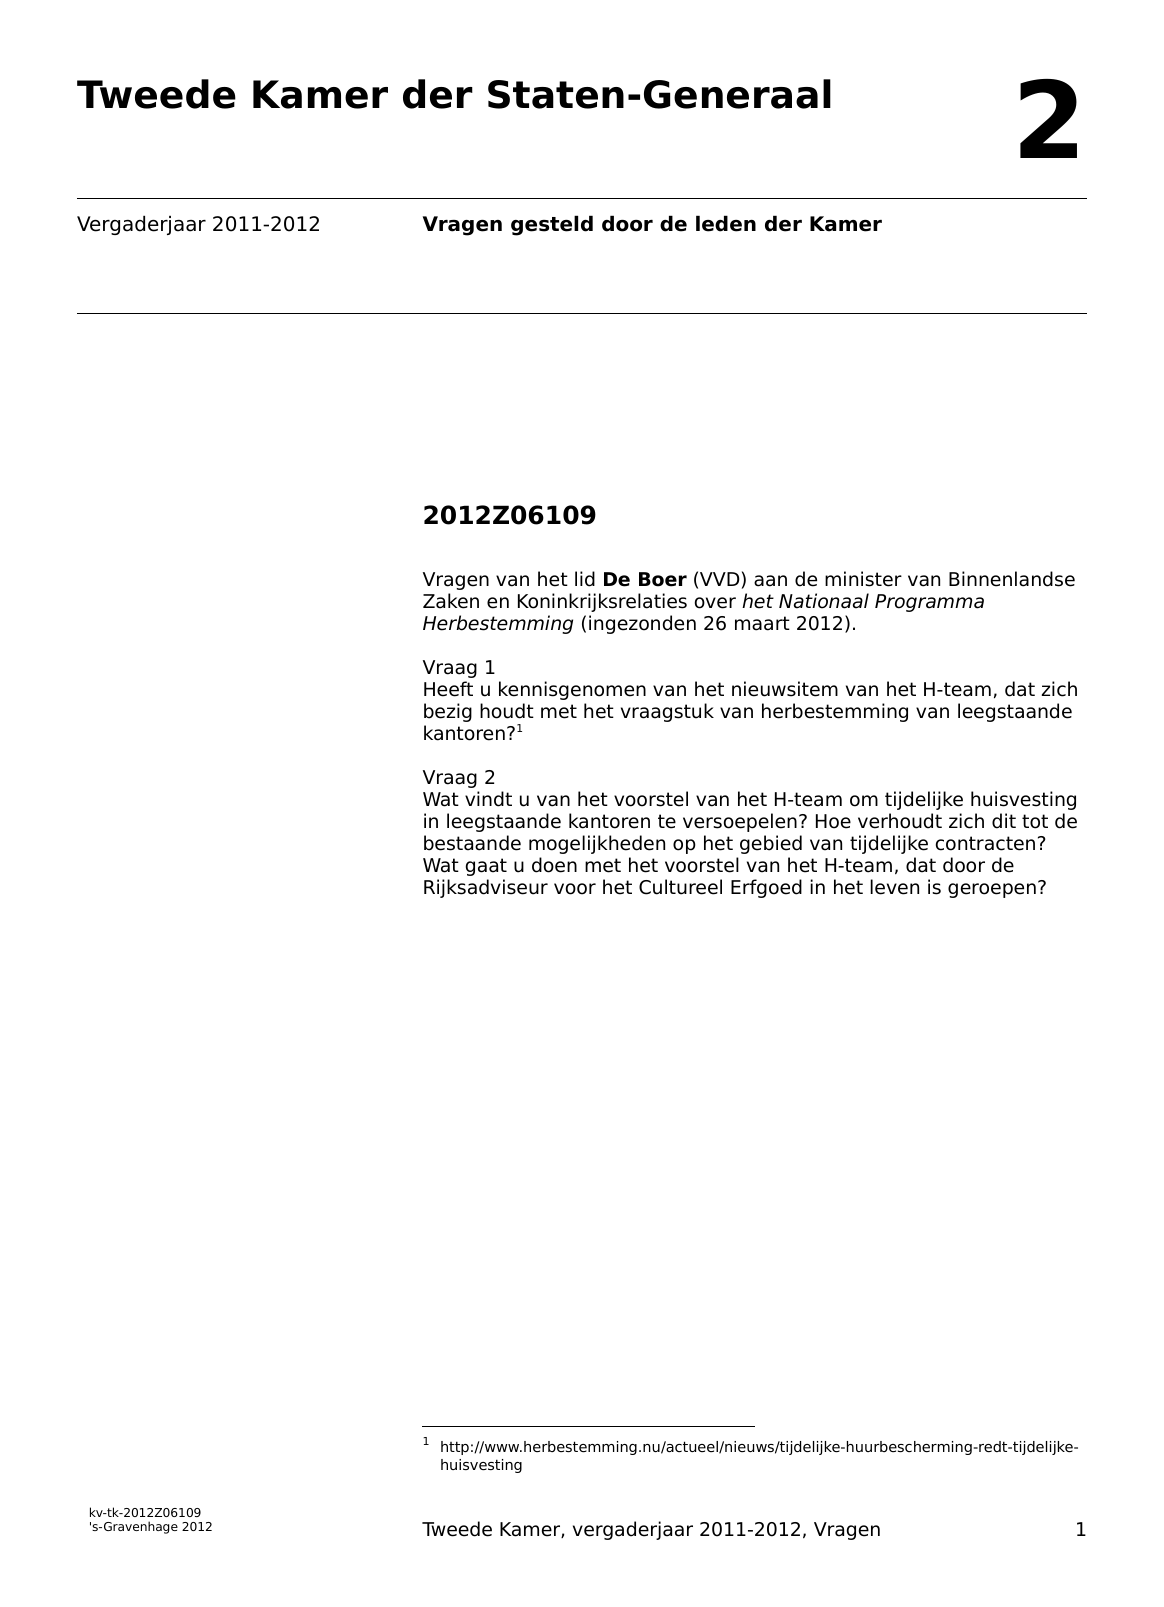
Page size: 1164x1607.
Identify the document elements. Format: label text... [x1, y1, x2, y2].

text Wat vindt u van het voorstel van het H-team om tijdelijke huisvesting in leegstaande kantoren te versoepelen? Hoe verhoudt zich dit tot de bestaande mogelijkheden op het gebied van tijdelijke contracten? Wat gaat u doen met het voorstel van het H-team, dat door de Rijksadviseur voor het Cultureel Erfgoed in het leven is geroepen? [422, 789, 1087, 899]
text Vraag 1 [422, 657, 1087, 679]
table_header 2 [886, 59, 1087, 198]
table_header Tweede Kamer der Staten-Generaal [77, 59, 886, 198]
table_cell Vragen gesteld door de leden der Kamer [422, 199, 1087, 313]
text Vragen van het lid De Boer (VVD) aan de minister van Binnenlandse Zaken en Koninkrijksrelaties over het Nationaal Programma Herbestemming (ingezonden 26 maart 2012). [422, 569, 1087, 635]
table_cell Vergaderjaar 2011-2012 [77, 199, 422, 313]
text Vraag 2 [422, 767, 1087, 789]
text 2012Z06109 [422, 501, 1087, 531]
text kv-tk-2012Z06109 [88, 1506, 323, 1520]
text http://www.herbestemming.nu/actueel/nieuws/tijdelijke-huurbescherming-redt-tijdelijke-huisvesting [422, 1435, 1087, 1474]
text 's-Gravenhage 2012 [88, 1520, 323, 1534]
text Heeft u kennisgenomen van het nieuwsitem van het H-team, dat zich bezig houdt met het vraagstuk van herbestemming van leegstaande kantoren? [422, 679, 1087, 745]
